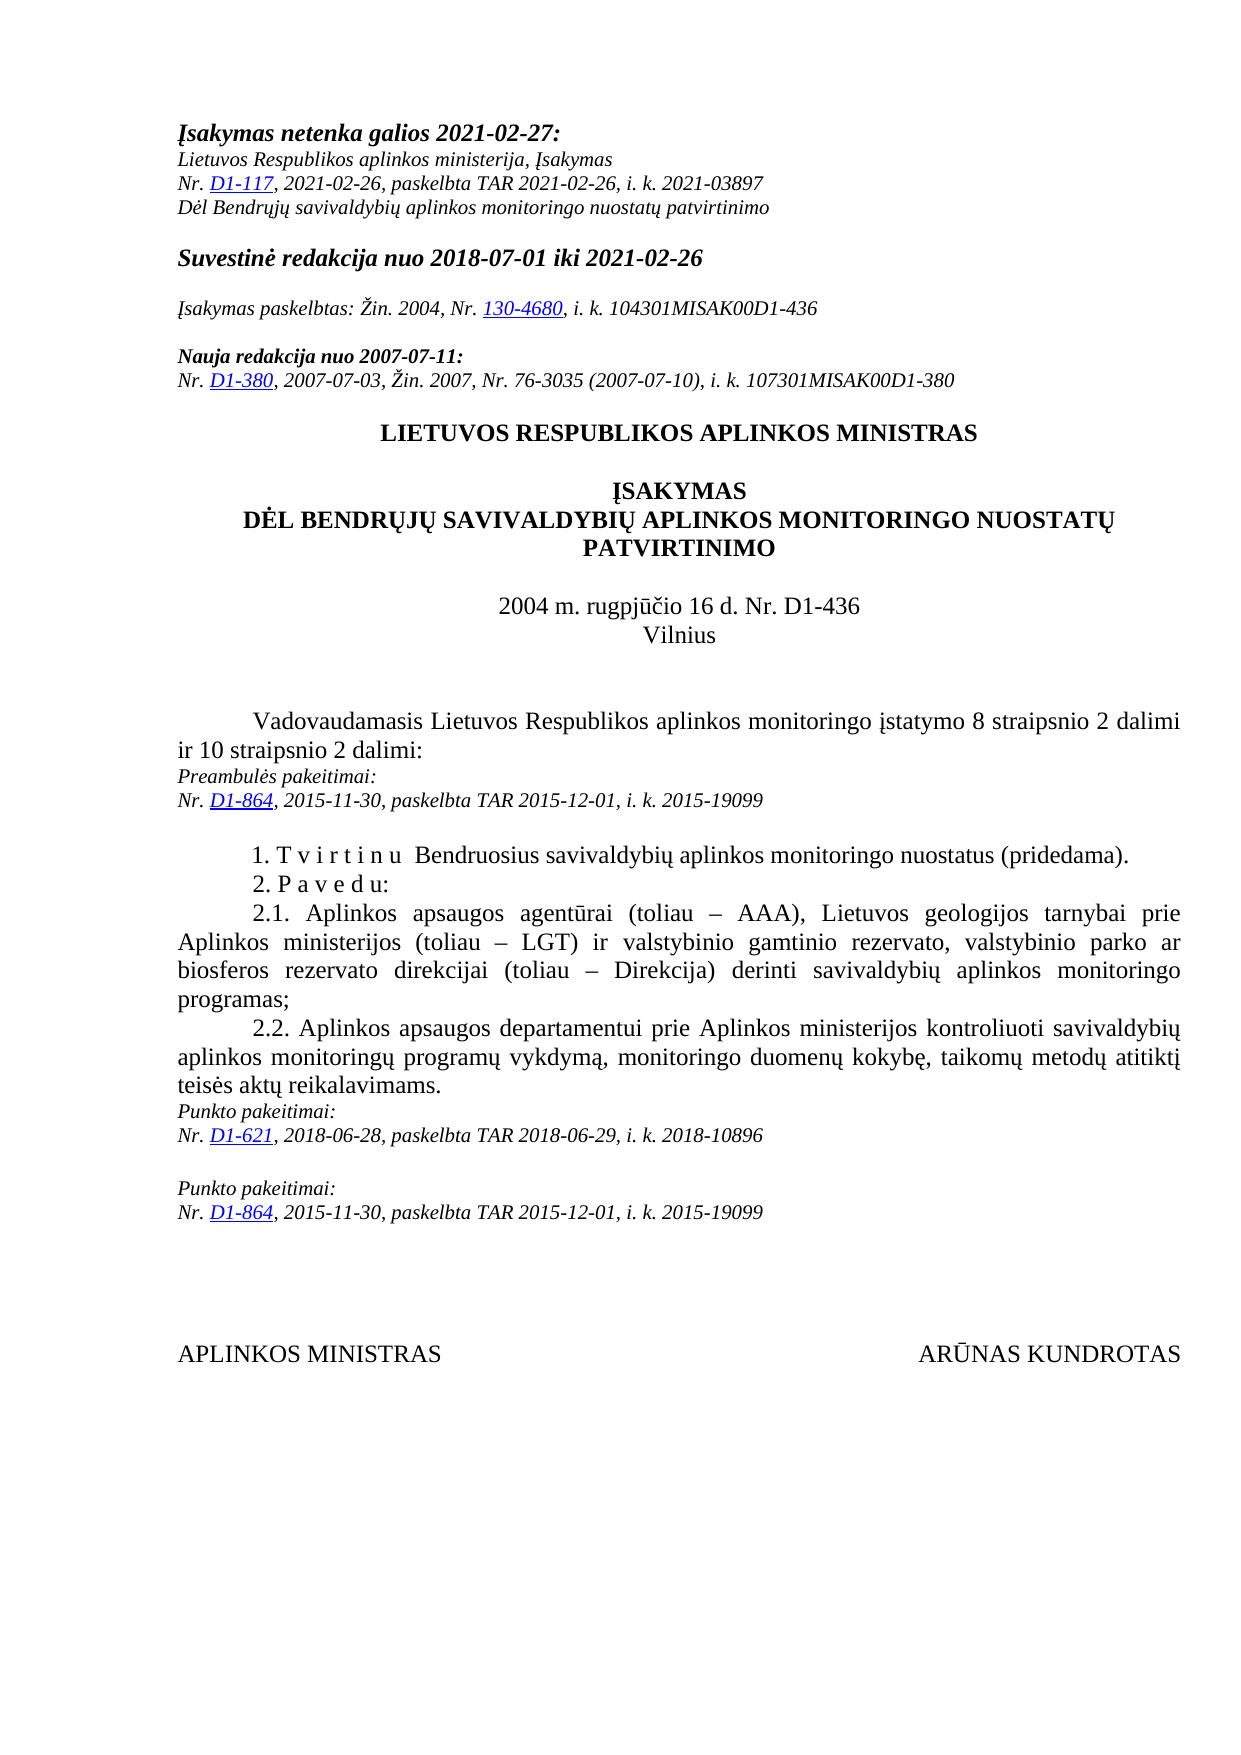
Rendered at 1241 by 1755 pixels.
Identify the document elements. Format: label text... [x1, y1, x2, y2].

text Nr. D1-117, 2021-02-26, paskelbta TAR 2021-02-26, i. k. 2021-03897 [177, 171, 1181, 195]
text Suvestinė redakcija nuo 2018-07-01 iki 2021-02-26 [177, 243, 1181, 272]
text 2. P a v e d u: [177, 869, 1181, 898]
text Nr. D1-864, 2015-11-30, paskelbta TAR 2015-12-01, i. k. 2015-19099 [177, 1200, 1181, 1224]
text DĖL BENDRŲJŲ SAVIVALDYBIŲ APLINKOS MONITORINGO NUOSTATŲ PATVIRTINIMO [177, 505, 1181, 562]
text 1. Tvirtinu Bendruosius savivaldybių aplinkos monitoringo nuostatus (pridedama). [177, 840, 1181, 869]
text Punkto pakeitimai: [177, 1176, 1181, 1200]
text Punkto pakeitimai: [177, 1099, 1181, 1123]
text Nr. D1-864, 2015-11-30, paskelbta TAR 2015-12-01, i. k. 2015-19099 [177, 788, 1181, 812]
text Lietuvos Respublikos aplinkos ministerija, Įsakymas [177, 147, 1181, 171]
text Nr. D1-621, 2018-06-28, paskelbta TAR 2018-06-29, i. k. 2018-10896 [177, 1123, 1181, 1147]
text 2.1. Aplinkos apsaugos agentūrai (toliau – AAA), Lietuvos geologijos tarnybai prie Aplinkos ministerijos (toliau – LGT) ir valstybinio gamtinio rezervato, valstybinio parko ar biosferos rezervato direkcijai (toliau – Direkcija) derinti savivaldybių aplinkos monitoringo programas; [177, 898, 1181, 1013]
text 2.2. Aplinkos apsaugos departamentui prie Aplinkos ministerijos kontroliuoti savivaldybių aplinkos monitoringų programų vykdymą, monitoringo duomenų kokybę, taikomų metodų atitiktį teisės aktų reikalavimams. [177, 1013, 1181, 1099]
text Nr. D1-380, 2007-07-03, Žin. 2007, Nr. 76-3035 (2007-07-10), i. k. 107301MISAK00D1-380 [177, 368, 1181, 392]
text Dėl Bendrųjų savivaldybių aplinkos monitoringo nuostatų patvirtinimo [177, 195, 1181, 219]
text Vadovaudamasis Lietuvos Respublikos aplinkos monitoringo įstatymo 8 straipsnio 2 dalimi ir 10 straipsnio 2 dalimi: [177, 706, 1181, 763]
text Nauja redakcija nuo 2007-07-11: [177, 344, 1181, 368]
text Vilnius [177, 620, 1181, 648]
text Įsakymas paskelbtas: Žin. 2004, Nr. 130-4680, i. k. 104301MISAK00D1-436 [177, 296, 1181, 320]
text Įsakymas netenka galios 2021-02-27: [177, 118, 1181, 147]
text 2004 m. rugpjūčio 16 d. Nr. D1-436 [177, 591, 1181, 620]
text Aplinkos ministras Arūnas Kundrotas [177, 1339, 1181, 1368]
text LIETUVOS RESPUBLIKOS APLINKOS MINISTRAS [177, 418, 1181, 447]
text ĮSAKYMAS [177, 476, 1181, 505]
text Preambulės pakeitimai: [177, 763, 1181, 788]
